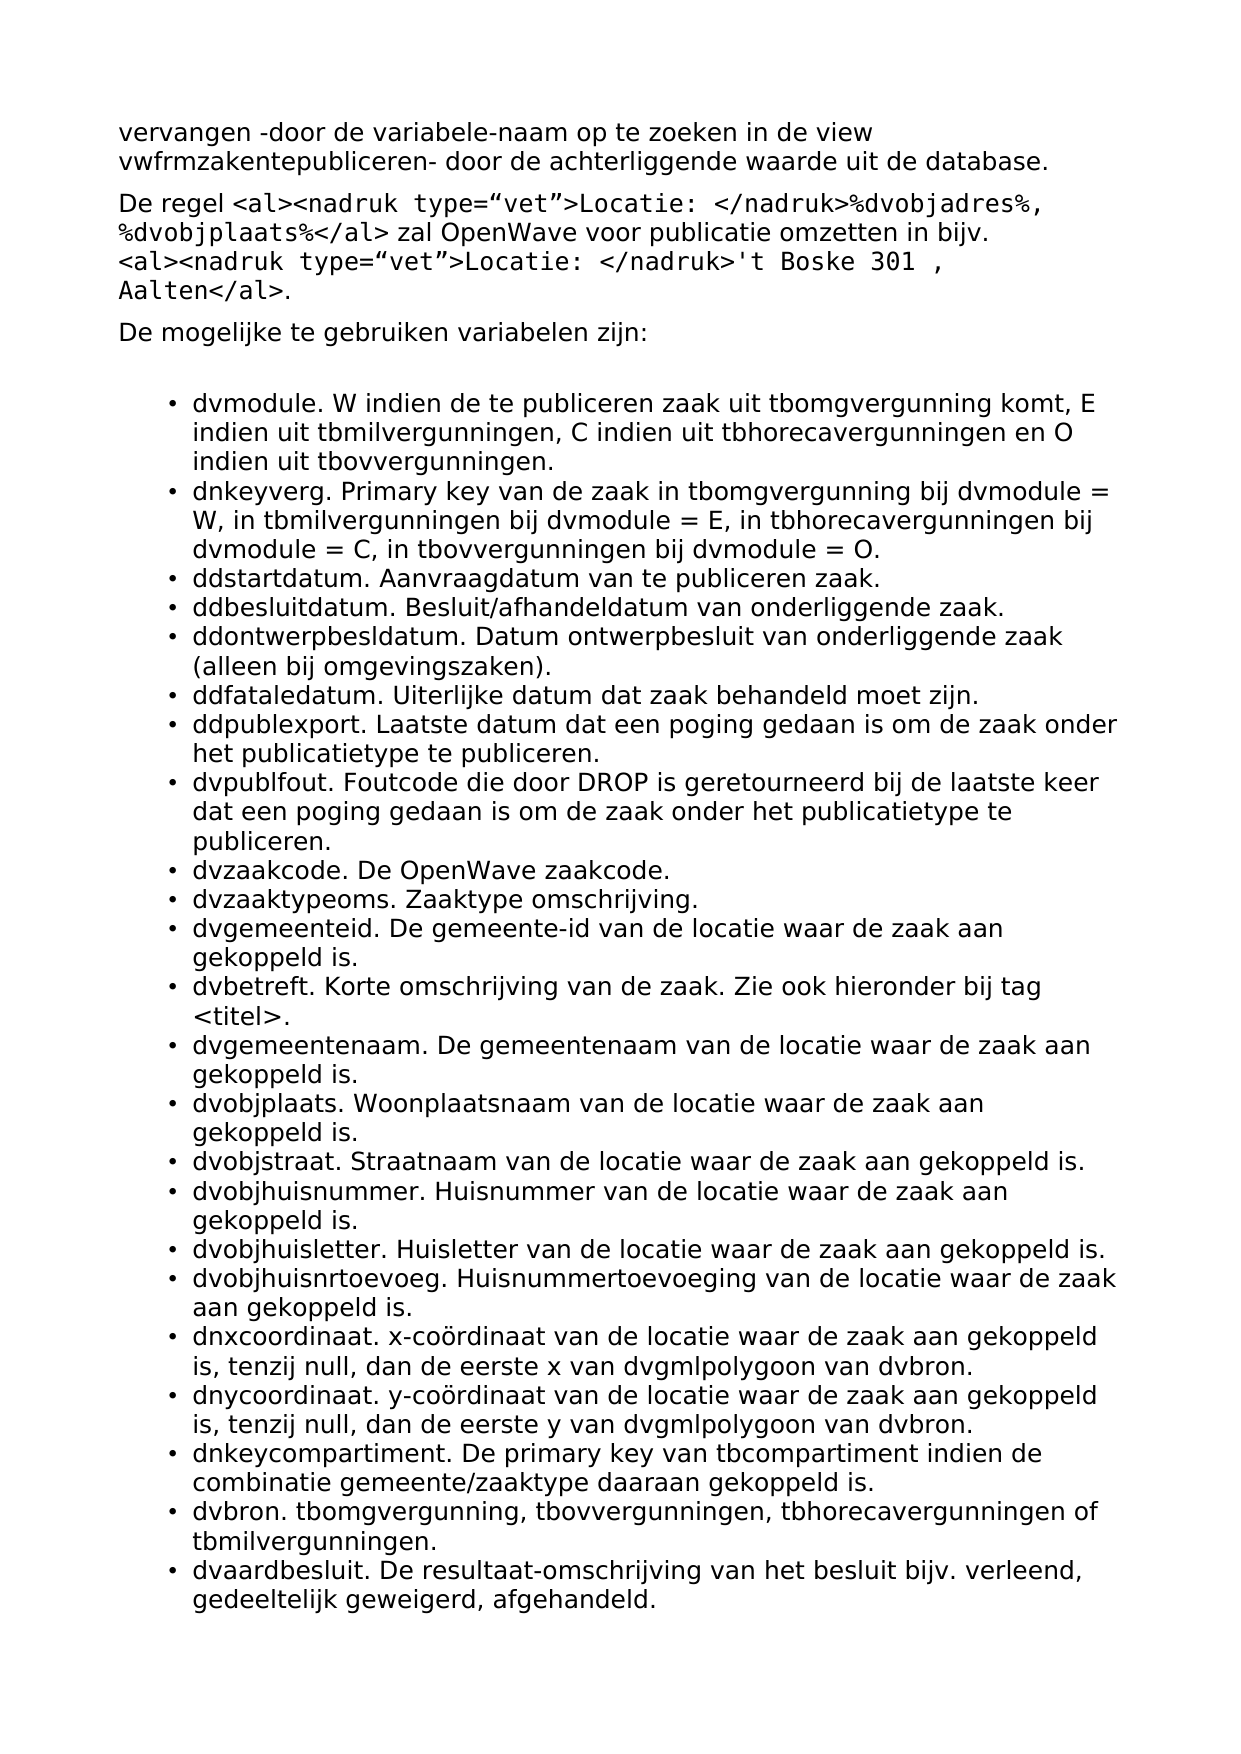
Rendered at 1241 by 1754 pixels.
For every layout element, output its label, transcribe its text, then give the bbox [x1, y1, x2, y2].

text vervangen -door de variabele-naam op te zoeken in de view vwfrmzakentepubliceren- door de achterliggende waarde uit de database. [118, 118, 1122, 176]
list ddontwerpbesldatum. Datum ontwerpbesluit van onderliggende zaak (alleen bij omgevingszaken). [177, 623, 1122, 681]
list dnkeycompartiment. De primary key van tbcompartiment indien de combinatie gemeente/zaaktype daaraan gekoppeld is. [177, 1439, 1122, 1498]
list dvobjplaats. Woonplaatsnaam van de locatie waar de zaak aan gekoppeld is. [177, 1089, 1122, 1148]
list dvpublfout. Foutcode die door DROP is geretourneerd bij de laatste keer dat een poging gedaan is om de zaak onder het publicatietype te publiceren. [177, 768, 1122, 856]
list dvzaakcode. De OpenWave zaakcode. [177, 856, 1122, 885]
list dvobjhuisnrtoevoeg. Huisnummertoevoeging van de locatie waar de zaak aan gekoppeld is. [177, 1264, 1122, 1323]
list ddfataledatum. Uiterlijke datum dat zaak behandeld moet zijn. [177, 681, 1122, 710]
list dvobjhuisnummer. Huisnummer van de locatie waar de zaak aan gekoppeld is. [177, 1177, 1122, 1235]
list ddpublexport. Laatste datum dat een poging gedaan is om de zaak onder het publicatietype te publiceren. [177, 710, 1122, 768]
text De regel <al><nadruk type=“vet”>Locatie: </nadruk>%dvobjadres%, %dvobjplaats%</al> zal OpenWave voor publicatie omzetten in bijv. <al><nadruk type=“vet”>Locatie: </nadruk>'t Boske 301 , Aalten</al>. [118, 189, 1122, 306]
list dvmodule. W indien de te publiceren zaak uit tbomgvergunning komt, E indien uit tbmilvergunningen, C indien uit tbhorecavergunningen en O indien uit tbovvergunningen. [177, 389, 1122, 477]
list dvbron. tbomgvergunning, tbovvergunningen, tbhorecavergunningen of tbmilvergunningen. [177, 1498, 1122, 1556]
list ddstartdatum. Aanvraagdatum van te publiceren zaak. [177, 564, 1122, 593]
list dvobjhuisletter. Huisletter van de locatie waar de zaak aan gekoppeld is. [177, 1235, 1122, 1264]
list dvbetreft. Korte omschrijving van de zaak. Zie ook hieronder bij tag <titel>. [177, 973, 1122, 1031]
list dnxcoordinaat. x-coördinaat van de locatie waar de zaak aan gekoppeld is, tenzij null, dan de eerste x van dvgmlpolygoon van dvbron. [177, 1323, 1122, 1381]
text De mogelijke te gebruiken variabelen zijn: [118, 318, 1122, 347]
list dvzaaktypeoms. Zaaktype omschrijving. [177, 885, 1122, 914]
list dvaardbesluit. De resultaat-omschrijving van het besluit bijv. verleend, gedeeltelijk geweigerd, afgehandeld. [177, 1556, 1122, 1614]
list dnycoordinaat. y-coördinaat van de locatie waar de zaak aan gekoppeld is, tenzij null, dan de eerste y van dvgmlpolygoon van dvbron. [177, 1381, 1122, 1439]
list dvgemeenteid. De gemeente-id van de locatie waar de zaak aan gekoppeld is. [177, 914, 1122, 973]
list ddbesluitdatum. Besluit/afhandeldatum van onderliggende zaak. [177, 593, 1122, 623]
list dvgemeentenaam. De gemeentenaam van de locatie waar de zaak aan gekoppeld is. [177, 1031, 1122, 1089]
list dnkeyverg. Primary key van de zaak in tbomgvergunning bij dvmodule = W, in tbmilvergunningen bij dvmodule = E, in tbhorecavergunningen bij dvmodule = C, in tbovvergunningen bij dvmodule = O. [177, 477, 1122, 564]
list dvobjstraat. Straatnaam van de locatie waar de zaak aan gekoppeld is. [177, 1148, 1122, 1177]
